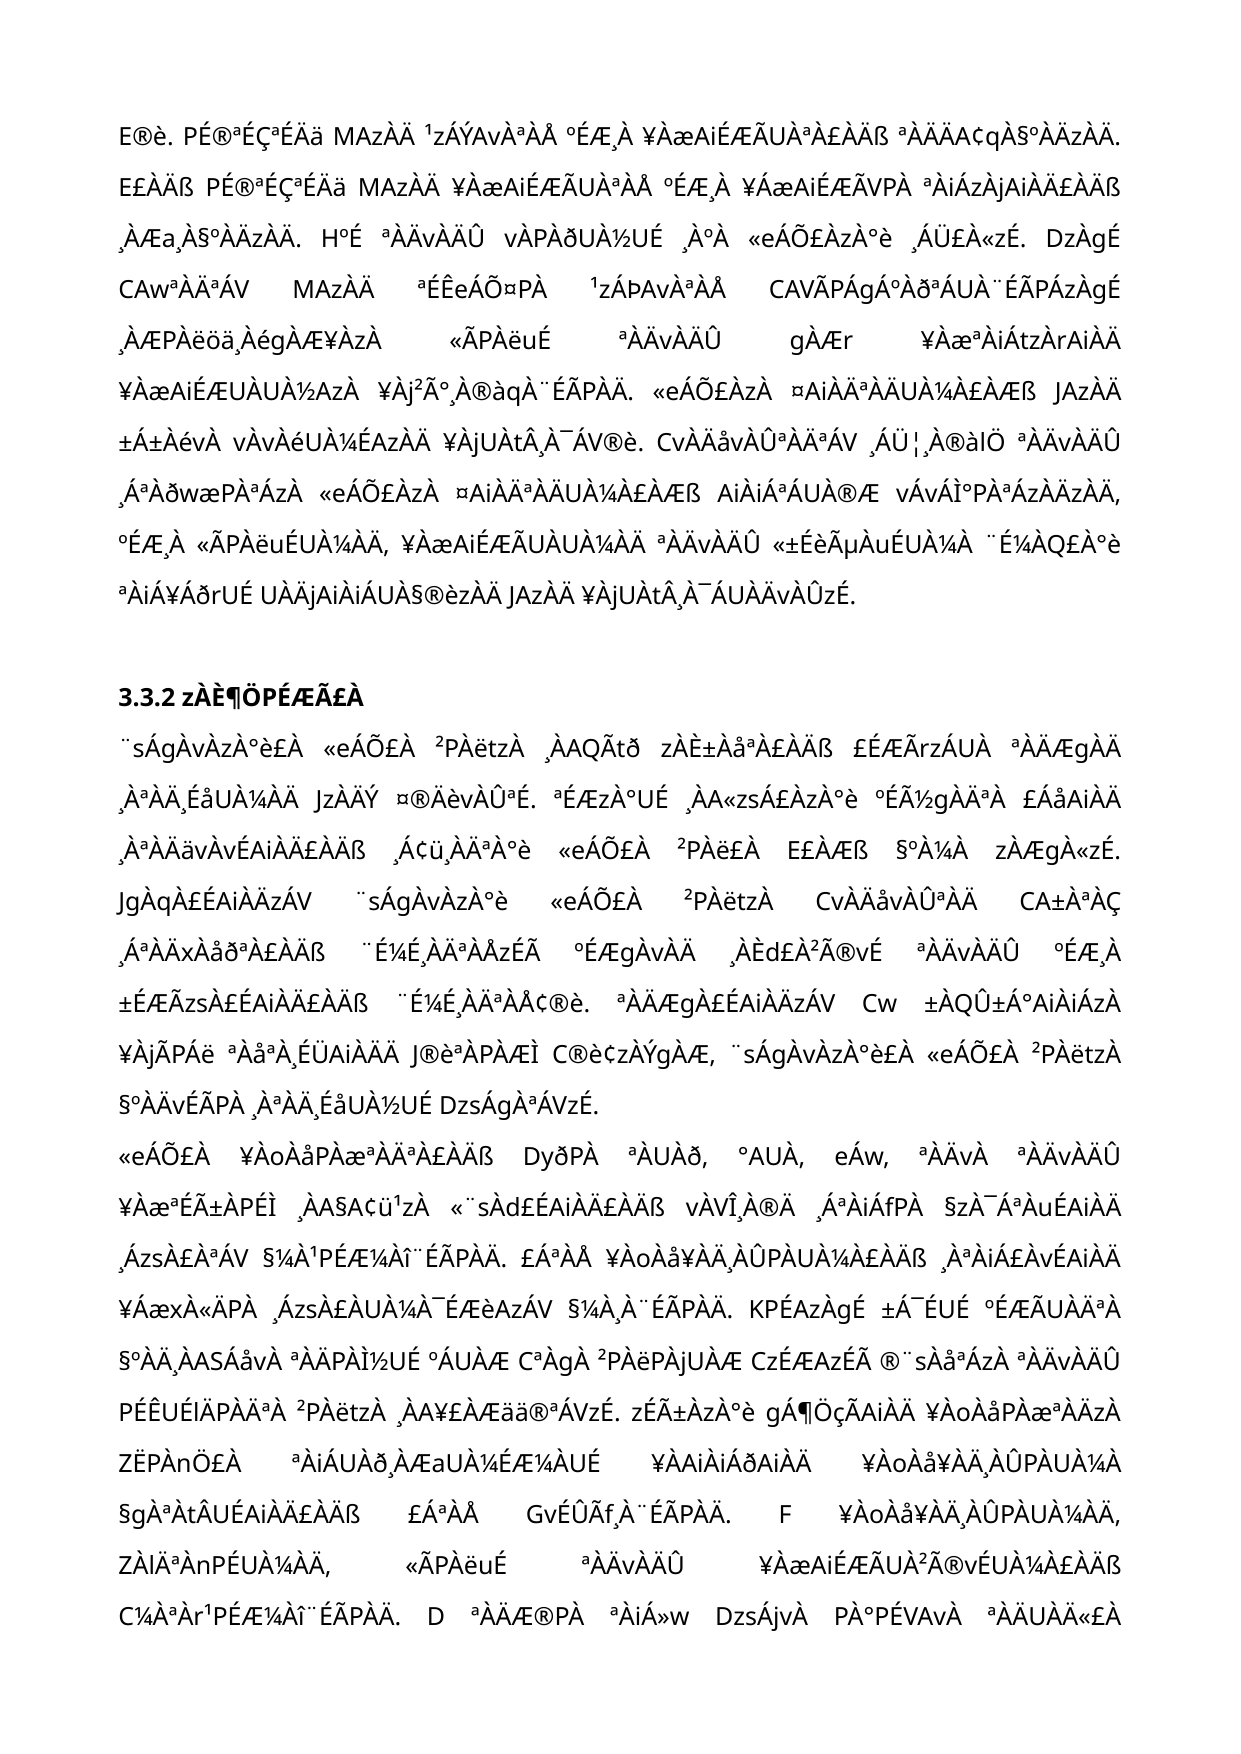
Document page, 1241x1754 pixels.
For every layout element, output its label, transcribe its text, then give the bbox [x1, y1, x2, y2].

text E®è. PÉ®ªÉÇªÉÄä MAzÀÄ ¹zÁÝAvÀªÀÅ ºÉÆ¸À ¥ÀæAiÉÆÃUÀªÀ£ÀÄß ªÀÄÄA¢qÀ§ºÀÄzÀÄ. E£ÀÄß PÉ®ªÉÇªÉÄä MAzÀÄ ¥ÀæAiÉÆÃUÀªÀÅ ºÉÆ¸À ¥ÁæAiÉÆÃVPÀ ªÀiÁzÀjAiÀÄ£ÀÄß ¸ÀÆa¸À§ºÀÄzÀÄ. HºÉ ªÀÄvÀÄÛ vÀPÀðUÀ½UÉ ¸ÀºÀ «eÁÕ£ÀzÀ°è ¸ÁÜ£À«zÉ. DzÀgÉ CAwªÀÄªÁV MAzÀÄ ªÉÊeÁÕ¤PÀ ¹zÁÞAvÀªÀÅ CAVÃPÁgÁºÀðªÁUÀ¨ÉÃPÁzÀgÉ ¸ÀÆPÀëöä¸ÀégÀÆ¥ÀzÀ «ÃPÀëuÉ ªÀÄvÀÄÛ gÀÆr ¥ÀæªÀiÁtzÀrAiÀÄ ¥ÀæAiÉÆUÀUÀ½AzÀ ¥Àj²Ã°¸À®àqÀ¨ÉÃPÀÄ. «eÁÕ£ÀzÀ ¤AiÀÄªÀÄUÀ¼À£ÀÆß JAzÀÄ ±Á±ÀévÀ vÀvÀéUÀ¼ÉAzÀÄ ¥ÀjUÀtÂ¸À¯ÁV®è. CvÀÄåvÀÛªÀÄªÁV ¸ÁÜ¦¸À®àlÖ ªÀÄvÀÄÛ ¸ÁªÀðwæPÀªÁzÀ «eÁÕ£ÀzÀ ¤AiÀÄªÀÄUÀ¼À£ÀÆß AiÀiÁªÁUÀ®Æ vÁvÁÌ°PÀªÁzÀÄzÀÄ, ºÉÆ¸À «ÃPÀëuÉUÀ¼ÀÄ, ¥ÀæAiÉÆÃUÀUÀ¼ÀÄ ªÀÄvÀÄÛ «±ÉèÃµÀuÉUÀ¼À ¨É¼ÀQ£À°è ªÀiÁ¥ÁðrUÉ UÀÄjAiÀiÁUÀ§®èzÀÄ JAzÀÄ ¥ÀjUÀtÂ¸À¯ÁUÀÄvÀÛzÉ. [118, 118, 1122, 612]
text «eÁÕ£À ¥ÀoÀåPÀæªÀÄªÀ£ÀÄß DyðPÀ ªÀUÀð, °AUÀ, eÁw, ªÀÄvÀ ªÀÄvÀÄÛ ¥ÀæªÉÃ±ÀPÉÌ ¸ÀA§A¢ü¹zÀ «¨sÀd£ÉAiÀÄ£ÀÄß vÀVÎ¸À®Ä ¸ÁªÀiÁfPÀ §zÀ¯ÁªÀuÉAiÀÄ ¸ÁzsÀ£ÀªÁV §¼À¹PÉÆ¼Àî¨ÉÃPÀÄ. £ÁªÀÅ ¥ÀoÀå¥ÀÄ¸ÀÛPÀUÀ¼À£ÀÄß ¸ÀªÀiÁ£ÀvÉAiÀÄ ¥ÁæxÀ«ÄPÀ ¸ÁzsÀ£ÀUÀ¼À¯ÉÆèAzÁV §¼À¸À¨ÉÃPÀÄ. KPÉAzÀgÉ ±Á¯ÉUÉ ºÉÆÃUÀÄªÀ §ºÀÄ¸ÀASÁåvÀ ªÀÄPÀÌ½UÉ ºÁUÀÆ CªÀgÀ ²PÀëPÀjUÀÆ CzÉÆAzÉÃ ®¨sÀåªÁzÀ ªÀÄvÀÄÛ PÉÊUÉlÄPÀÄªÀ ²PÀëtzÀ ¸ÀA¥£ÀÆää®ªÁVzÉ. zÉÃ±ÀzÀ°è gÁ¶ÖçÃAiÀÄ ¥ÀoÀåPÀæªÀÄzÀ ZËPÀnÖ£À ªÀiÁUÀð¸ÀÆaUÀ¼ÉÆ¼ÀUÉ ¥ÀAiÀiÁðAiÀÄ ¥ÀoÀå¥ÀÄ¸ÀÛPÀUÀ¼À §gÀªÀtÂUÉAiÀÄ£ÀÄß £ÁªÀÅ GvÉÛÃf¸À¨ÉÃPÀÄ. F ¥ÀoÀå¥ÀÄ¸ÀÛPÀUÀ¼ÀÄ, ZÀlÄªÀnPÉUÀ¼ÀÄ, «ÃPÀëuÉ ªÀÄvÀÄÛ ¥ÀæAiÉÆÃUÀ²Ã®vÉUÀ¼À£ÀÄß C¼ÀªÀr¹PÉÆ¼Àî¨ÉÃPÀÄ. D ªÀÄÆ®PÀ ªÀiÁ»w DzsÁjvÀ PÀ°PÉVAvÀ ªÀÄUÀÄ«£À [118, 1139, 1122, 1632]
text ¨sÁgÀvÀzÀ°è£À «eÁÕ£À ²PÀëtzÀ ¸ÀAQÃtð zÀÈ±ÀåªÀ£ÀÄß £ÉÆÃrzÁUÀ ªÀÄÆgÀÄ ¸ÀªÀÄ¸ÉåUÀ¼ÀÄ JzÀÄÝ ¤®ÄèvÀÛªÉ. ªÉÆzÀ°UÉ ¸ÀA«zsÁ£ÀzÀ°è ºÉÃ½gÀÄªÀ £ÁåAiÀÄ ¸ÀªÀÄävÀvÉAiÀÄ£ÀÄß ¸Á¢ü¸ÀÄªÀ°è «eÁÕ£À ²PÀë£À E£ÀÆß §ºÀ¼À zÀÆgÀ«zÉ. JgÀqÀ£ÉAiÀÄzÁV ¨sÁgÀvÀzÀ°è «eÁÕ£À ²PÀëtzÀ CvÀÄåvÀÛªÀÄ CA±ÀªÀÇ ¸ÁªÀÄxÀåðªÀ£ÀÄß ¨É¼É¸ÀÄªÀÅzÉÃ ºÉÆgÀvÀÄ ¸ÀÈd£À²Ã®vÉ ªÀÄvÀÄÛ ºÉÆ¸À ±ÉÆÃzsÀ£ÉAiÀÄ£ÀÄß ¨É¼É¸ÀÄªÀÅ¢®è. ªÀÄÆgÀ£ÉAiÀÄzÁV Cw ±ÀQÛ±Á°AiÀiÁzÀ ¥ÀjÃPÁë ªÀåªÀ¸ÉÜAiÀÄÄ J®èªÀPÀÆÌ C®è¢zÀÝgÀÆ, ¨sÁgÀvÀzÀ°è£À «eÁÕ£À ²PÀëtzÀ §ºÀÄvÉÃPÀ ¸ÀªÀÄ¸ÉåUÀ½UÉ DzsÁgÀªÁVzÉ. [118, 731, 1122, 1122]
text 3.3.2 zÀÈ¶ÖPÉÆÃ£À [118, 679, 1122, 714]
